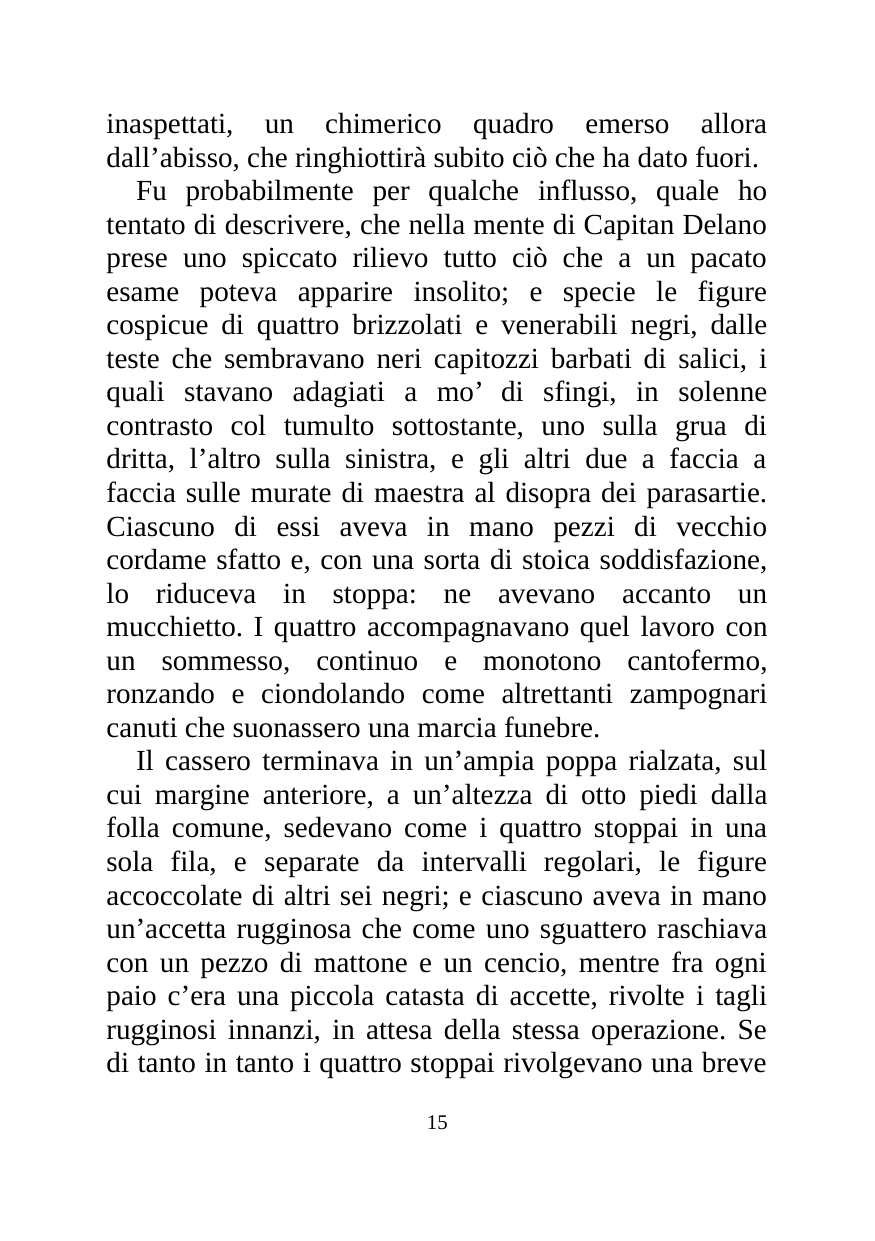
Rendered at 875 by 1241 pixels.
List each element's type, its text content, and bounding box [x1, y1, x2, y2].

text inaspettati, un chimerico quadro emerso allora dall’abisso, che ringhiottirà subito ciò che ha dato fuori. [106, 106, 768, 173]
text Il cassero terminava in un’ampia poppa rialzata, sul cui margine anteriore, a un’altezza di otto piedi dalla folla comune, sedevano come i quattro stoppai in una sola fila, e separate da intervalli regolari, le figure accoccolate di altri sei negri; e ciascuno aveva in mano un’accetta rugginosa che come uno sguattero raschiava con un pezzo di mattone e un cencio, mentre fra ogni paio c’era una piccola catasta di accette, rivolte i tagli rugginosi innanzi, in attesa della stessa operazione. Se di tanto in tanto i quattro stoppai rivolgevano una breve [106, 743, 768, 1079]
text Fu probabilmente per qualche influsso, quale ho tentato di descrivere, che nella mente di Capitan Delano prese uno spiccato rilievo tutto ciò che a un pacato esame poteva apparire insolito; e specie le figure cospicue di quattro brizzolati e venerabili negri, dalle teste che sembravano neri capitozzi barbati di salici, i quali stavano adagiati a mo’ di sfingi, in solenne contrasto col tumulto sottostante, uno sulla grua di dritta, l’altro sulla sinistra, e gli altri due a faccia a faccia sulle murate di maestra al disopra dei parasartie. Ciascuno di essi aveva in mano pezzi di vecchio cordame sfatto e, con una sorta di stoica soddisfazione, lo riduceva in stoppa: ne avevano accanto un mucchietto. I quattro accompagnavano quel lavoro con un sommesso, continuo e monotono cantofermo, ronzando e ciondolando come altrettanti zampognari canuti che suonassero una marcia funebre. [106, 173, 768, 743]
